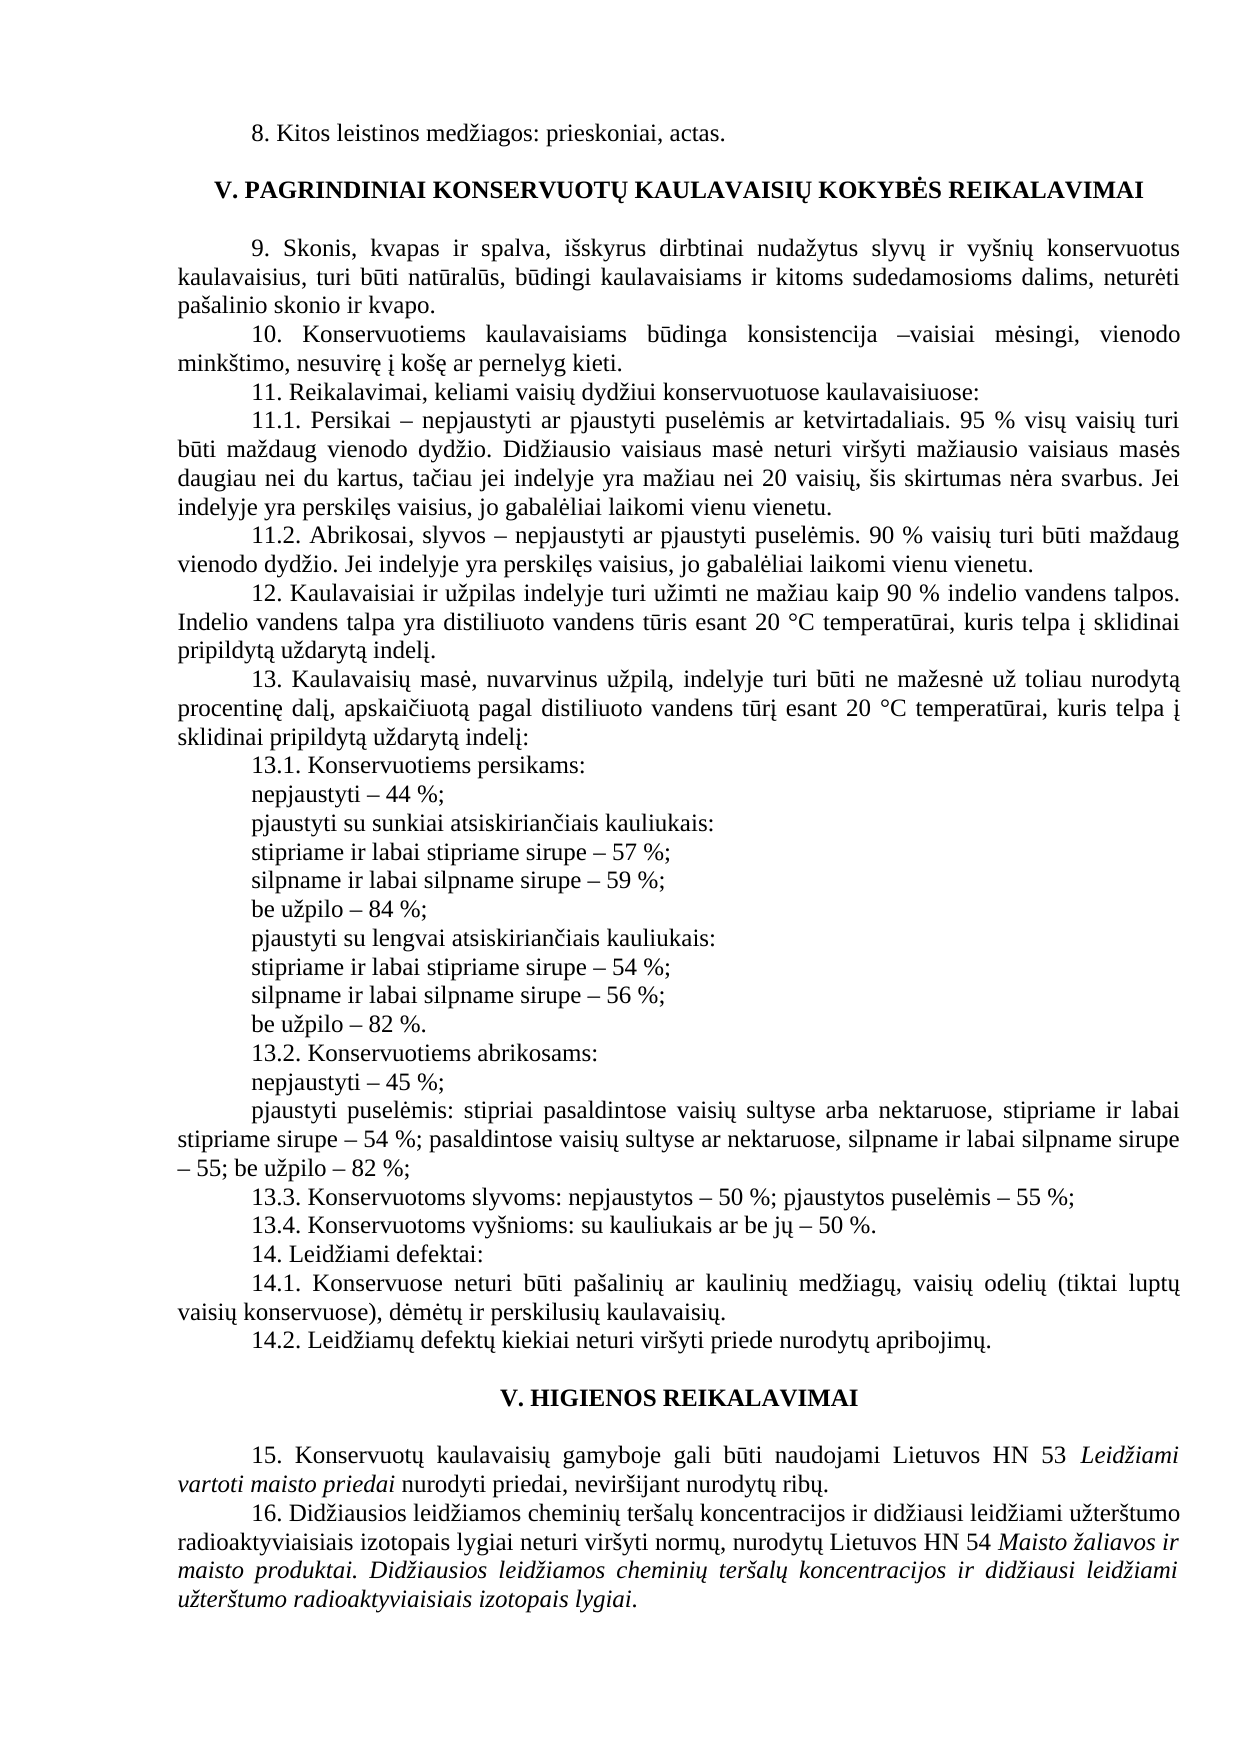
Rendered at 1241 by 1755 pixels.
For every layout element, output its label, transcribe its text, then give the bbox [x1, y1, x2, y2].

text silpname ir labai silpname sirupe – 59 %; [177, 866, 1181, 894]
text V. HIGIENOS REIKALAVIMAI [177, 1383, 1181, 1412]
text nepjaustyti – 45 %; [177, 1067, 1181, 1096]
text nepjaustyti – 44 %; [177, 779, 1181, 808]
text 13.4. Konservuotoms vyšnioms: su kauliukais ar be jų – 50 %. [177, 1211, 1181, 1239]
text silpname ir labai silpname sirupe – 56 %; [177, 981, 1181, 1009]
text 8. Kitos leistinos medžiagos: prieskoniai, actas. [177, 118, 1181, 147]
text 9. Skonis, kvapas ir spalva, išskyrus dirbtinai nudažytus slyvų ir vyšnių konservuotus kaulavaisius, turi būti natūralūs, būdingi kaulavaisiams ir kitoms sudedamosioms dalims, neturėti pašalinio skonio ir kvapo. [177, 233, 1181, 319]
text V. PAGRINDINIAI KONSERVUOTŲ KAULAVAISIŲ KOKYBĖS REIKALAVIMAI [177, 176, 1181, 204]
text be užpilo – 84 %; [177, 894, 1181, 923]
text be užpilo – 82 %. [177, 1009, 1181, 1038]
text 14.2. Leidžiamų defektų kiekiai neturi viršyti priede nurodytų apribojimų. [177, 1326, 1181, 1354]
text pjaustyti su lengvai atsiskiriančiais kauliukais: [177, 923, 1181, 952]
text 12. Kaulavaisiai ir užpilas indelyje turi užimti ne mažiau kaip 90 % indelio vandens talpos. Indelio vandens talpa yra distiliuoto vandens tūris esant 20 °C temperatūrai, kuris telpa į sklidinai pripildytą uždarytą indelį. [177, 578, 1181, 664]
text 13.1. Konservuotiems persikams: [177, 751, 1181, 779]
text 11.2. Abrikosai, slyvos – nepjaustyti ar pjaustyti puselėmis. 90 % vaisių turi būti maždaug vienodo dydžio. Jei indelyje yra perskilęs vaisius, jo gabalėliai laikomi vienu vienetu. [177, 521, 1181, 578]
text 11. Reikalavimai, keliami vaisių dydžiui konservuotuose kaulavaisiuose: [177, 377, 1181, 406]
text stipriame ir labai stipriame sirupe – 57 %; [177, 837, 1181, 866]
text pjaustyti puselėmis: stipriai pasaldintose vaisių sultyse arba nektaruose, stipriame ir labai stipriame sirupe – 54 %; pasaldintose vaisių sultyse ar nektaruose, silpname ir labai silpname sirupe – 55; be užpilo – 82 %; [177, 1096, 1181, 1182]
text 13.3. Konservuotoms slyvoms: nepjaustytos – 50 %; pjaustytos puselėmis – 55 %; [177, 1182, 1181, 1211]
text 13. Kaulavaisių masė, nuvarvinus užpilą, indelyje turi būti ne mažesnė už toliau nurodytą procentinę dalį, apskaičiuotą pagal distiliuoto vandens tūrį esant 20 °C temperatūrai, kuris telpa į sklidinai pripildytą uždarytą indelį: [177, 664, 1181, 751]
text 10. Konservuotiems kaulavaisiams būdinga konsistencija –vaisiai mėsingi, vienodo minkštimo, nesuvirę į košę ar pernelyg kieti. [177, 319, 1181, 377]
text 16. Didžiausios leidžiamos cheminių teršalų koncentracijos ir didžiausi leidžiami užterštumo radioaktyviaisiais izotopais lygiai neturi viršyti normų, nurodytų Lietuvos HN 54 Maisto žaliavos ir maisto produktai. Didžiausios leidžiamos cheminių teršalų koncentracijos ir didžiausi leidžiami užterštumo radioaktyviaisiais izotopais lygiai. [177, 1498, 1181, 1613]
text 14. Leidžiami defektai: [177, 1239, 1181, 1268]
text 11.1. Persikai – nepjaustyti ar pjaustyti puselėmis ar ketvirtadaliais. 95 % visų vaisių turi būti maždaug vienodo dydžio. Didžiausio vaisiaus masė neturi viršyti mažiausio vaisiaus masės daugiau nei du kartus, tačiau jei indelyje yra mažiau nei 20 vaisių, šis skirtumas nėra svarbus. Jei indelyje yra perskilęs vaisius, jo gabalėliai laikomi vienu vienetu. [177, 406, 1181, 521]
text pjaustyti su sunkiai atsiskiriančiais kauliukais: [177, 808, 1181, 837]
text 13.2. Konservuotiems abrikosams: [177, 1038, 1181, 1067]
text 15. Konservuotų kaulavaisių gamyboje gali būti naudojami Lietuvos HN 53 Leidžiami vartoti maisto priedai nurodyti priedai, neviršijant nurodytų ribų. [177, 1441, 1181, 1498]
text 14.1. Konservuose neturi būti pašalinių ar kaulinių medžiagų, vaisių odelių (tiktai luptų vaisių konservuose), dėmėtų ir perskilusių kaulavaisių. [177, 1268, 1181, 1326]
text stipriame ir labai stipriame sirupe – 54 %; [177, 952, 1181, 981]
